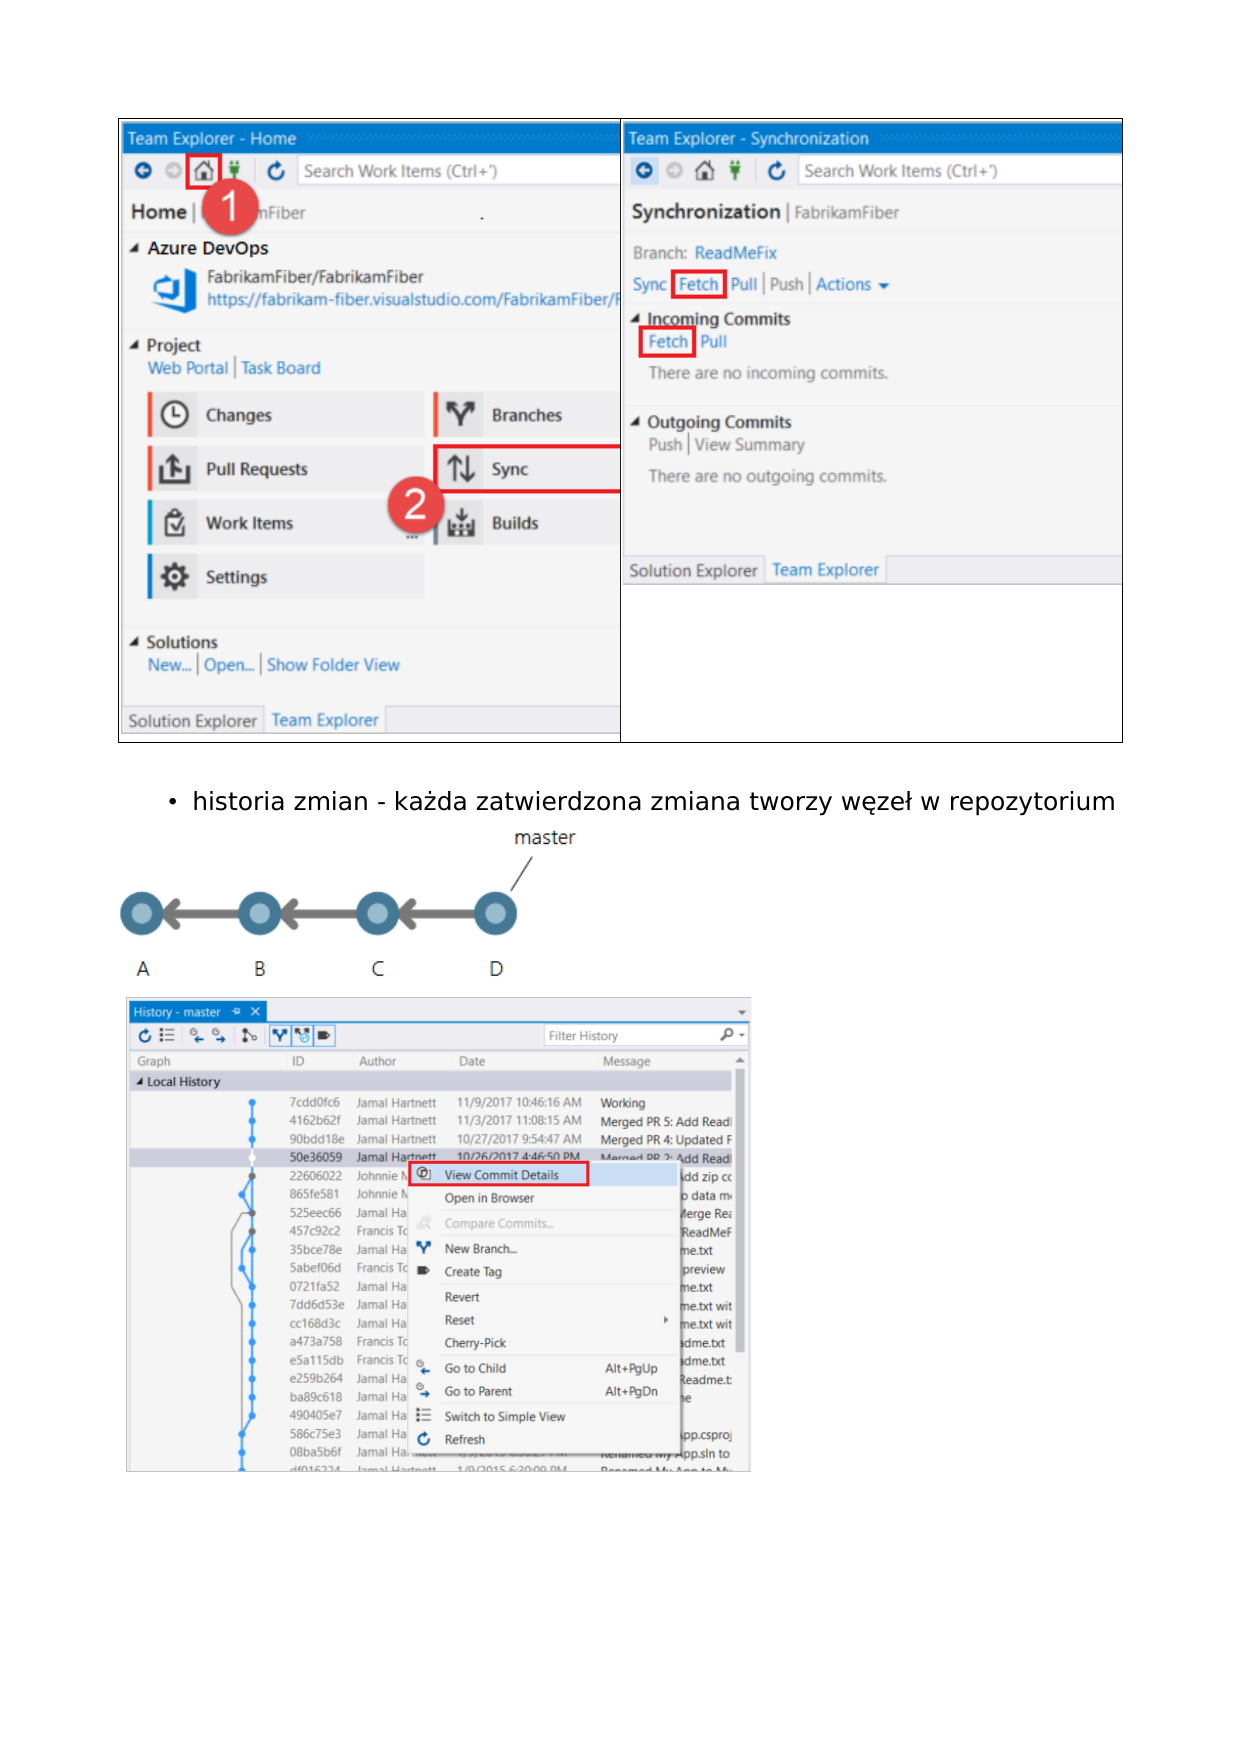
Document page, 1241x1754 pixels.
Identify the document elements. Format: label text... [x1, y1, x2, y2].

table_header [621, 119, 1122, 742]
picture [126, 997, 752, 1472]
table_header [119, 119, 620, 742]
list historia zmian - każda zatwierdzona zmiana tworzy węzeł w repozytorium [177, 787, 1122, 816]
picture [118, 815, 587, 992]
picture [121, 121, 621, 734]
picture [622, 121, 1123, 585]
